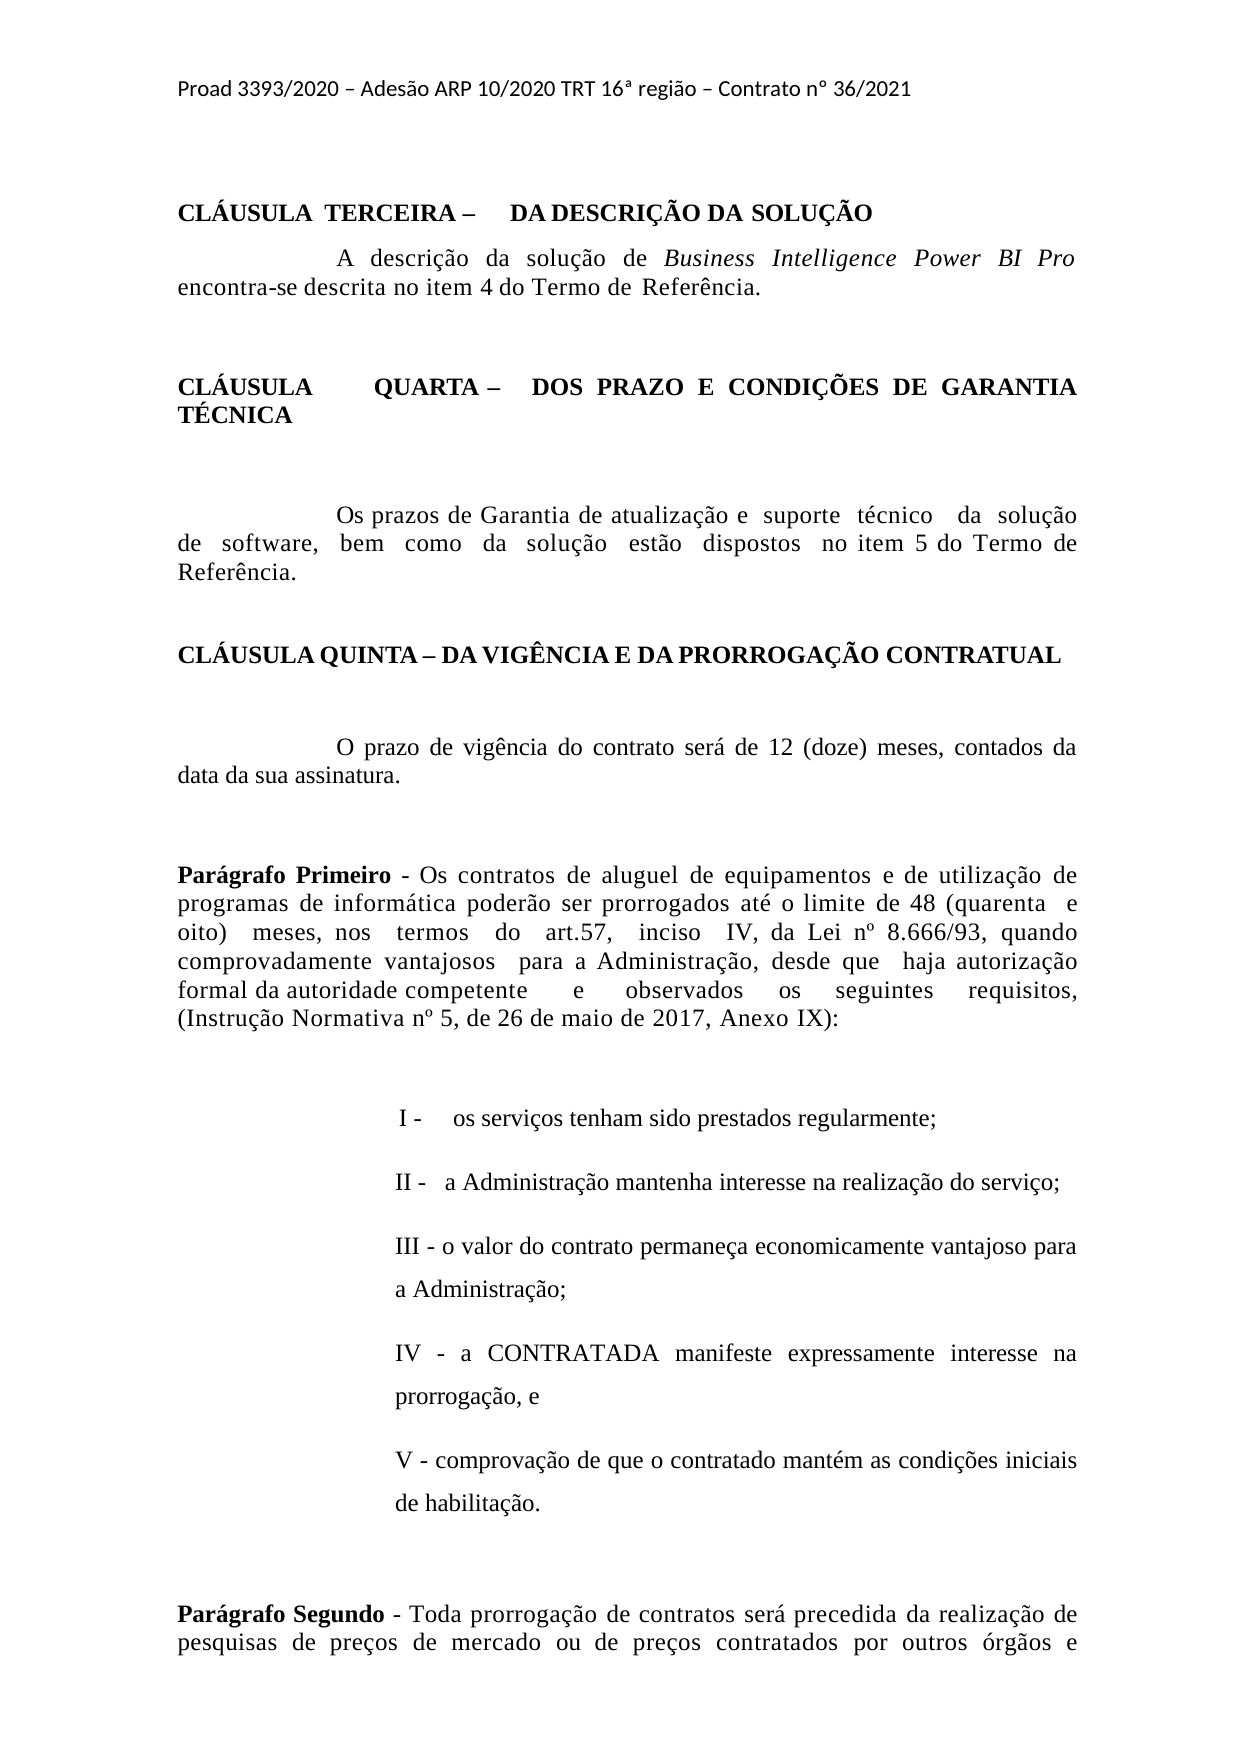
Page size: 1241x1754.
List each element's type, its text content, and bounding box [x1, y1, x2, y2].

text O prazo de vigência do contrato será de 12 (doze) meses, contados da data da sua assinatura. [177, 732, 1078, 789]
text A descrição da solução de Business Intelligence Power BI Pro encontra-se descrita no item 4 do Termo de Referência. [177, 243, 1078, 301]
text II - a Administração mantenha interesse na realização do serviço; [395, 1167, 1078, 1196]
subtitle CLÁUSULA QUINTA – DA VIGÊNCIA E DA PRORROGAÇÃO CONTRATUAL [177, 640, 1078, 668]
subtitle CLÁUSULA QUARTA – DOS PRAZO E CONDIÇÕES DE GARANTIA TÉCNICA [177, 372, 1078, 429]
text III - o valor do contrato permaneça economicamente vantajoso para a Administração; [395, 1231, 1078, 1303]
text Parágrafo Segundo - Toda prorrogação de contratos será precedida da realização de pesquisas de preços de mercado ou de preços contratados por outros órgãos e [177, 1599, 1078, 1656]
subtitle CLÁUSULA TERCEIRA – DA DESCRIÇÃO DA SOLUÇÃO [177, 198, 1078, 227]
text I - os serviços tenham sido prestados regularmente; [399, 1103, 1078, 1132]
text Parágrafo Primeiro - Os contratos de aluguel de equipamentos e de utilização de programas de informática poderão ser prorrogados até o limite de 48 (quarenta e oito) meses, nos termos do art.57, inciso IV, da Lei nº 8.666/93, quando comprovadamente vantajosos para a Administração, desde que haja autorização formal da autoridade competente e observados os seguintes requisitos, (Instrução Normativa nº 5, de 26 de maio de 2017, Anexo IX): [177, 860, 1078, 1032]
text IV - a CONTRATADA manifeste expressamente interesse na prorrogação, e [395, 1338, 1078, 1410]
text V - comprovação de que o contratado mantém as condições iniciais de habilitação. [395, 1445, 1078, 1517]
text Os prazos de Garantia de atualização e suporte técnico da solução de software, bem como da solução estão dispostos no item 5 do Termo de Referência. [177, 500, 1078, 586]
